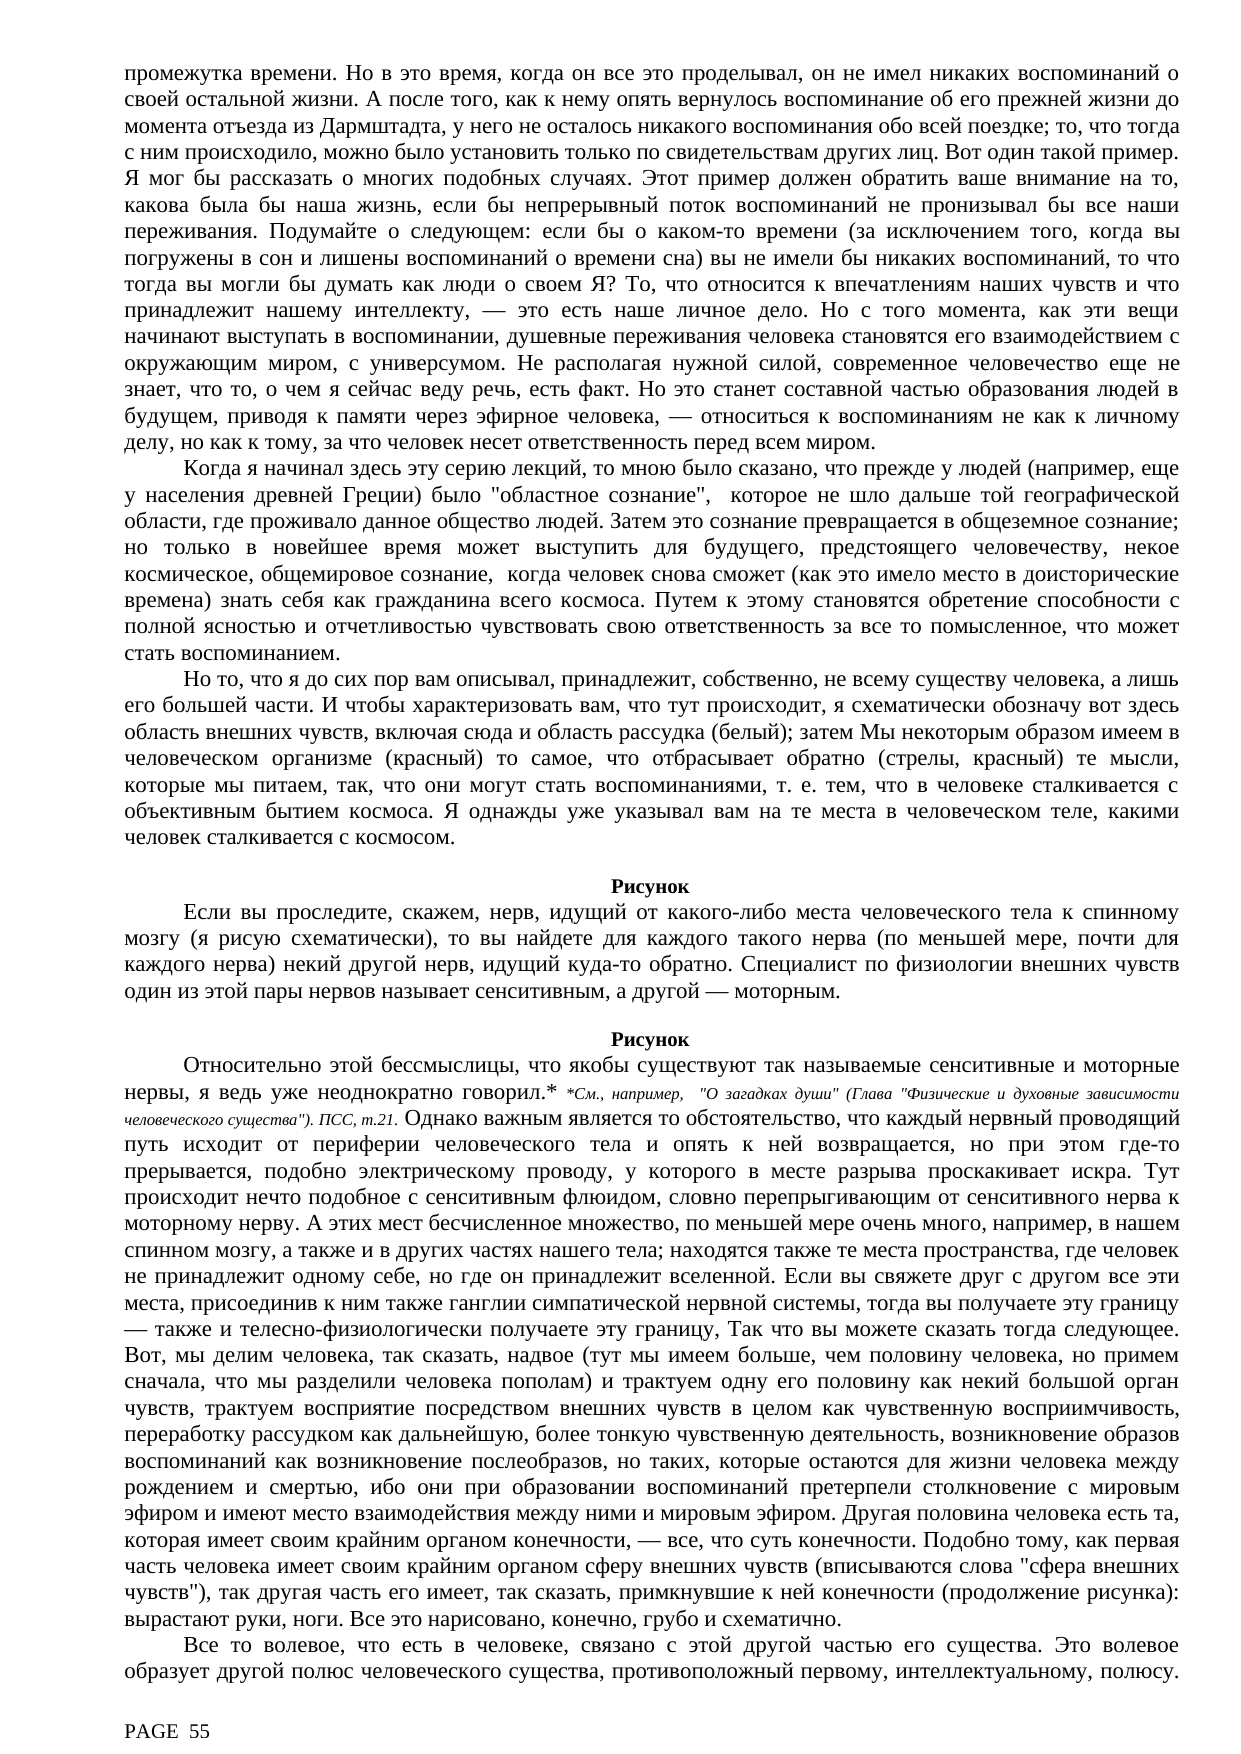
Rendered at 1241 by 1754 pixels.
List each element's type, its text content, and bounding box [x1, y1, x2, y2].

text Рисунок [124, 1027, 1181, 1051]
text Относительно этой бессмыслицы, что якобы существуют так называемые сенситивные и моторные нервы, я ведь уже неоднократно говорил.* *См., например, "О загадках души" (Глава "Физические и духовные зависимости человеческого существа"). ПСС, т.21. Однако важным является то обстоятельство, что каждый нервный проводящий путь исходит от периферии человеческого тела и опять к ней возвращается, но при этом где-то прерывается, подобно электрическому проводу, у которого в месте разрыва проскакивает искра. Тут происходит нечто подобное с сенситивным флюидом, словно перепрыгивающим от сенситивного нерва к моторному нерву. А этих мест бесчисленное множество, по меньшей мере очень много, например, в нашем спинном мозгу, а также и в других частях нашего тела; находятся также те места пространства, где человек не принадлежит одному себе, но где он принадлежит вселенной. Если вы свяжете друг с другом все эти места, присоединив к ним также ганглии симпатической нервной системы, тогда вы получаете эту границу — также и телесно-физиологически получаете эту границу, Так что вы можете сказать тогда следующее. Вот, мы делим человека, так сказать, надвое (тут мы имеем больше, чем половину человека, но примем сначала, что мы разделили человека пополам) и трактуем одну его половину как некий большой орган чувств, трактуем восприятие посредством внешних чувств в целом как чувственную восприимчивость, переработку рассудком как дальнейшую, более тонкую чувственную деятельность, возникновение образов воспоминаний как возникновение послеобразов, но таких, которые остаются для жизни человека между рождением и смертью, ибо они при образовании воспоминаний претерпели столкновение с мировым эфиром и имеют место взаимодействия между ними и мировым эфиром. Другая половина человека есть та, которая имеет своим крайним органом конечности, — все, что суть конечности. Подобно тому, как первая часть человека имеет своим крайним органом сферу внешних чувств (вписываются слова "сфера внешних чувств"), так другая часть его имеет, так сказать, примкнувшие к ней конечности (продолжение рисунка): вырастают руки, ноги. Все это нарисовано, конечно, грубо и схематично. [124, 1051, 1181, 1631]
text Все то волевое, что есть в человеке, связано с этой другой частью его существа. Это волевое образует другой полюс человеческого существа, противоположный первому, интеллектуальному, полюсу. [124, 1631, 1181, 1684]
text Но то, что я до сих пор вам описывал, принадлежит, собственно, не всему существу человека, а лишь его большей части. И чтобы характеризовать вам, что тут происходит, я схематически обозначу вот здесь область внешних чувств, включая сюда и область рассудка (белый); затем Мы некоторым образом имеем в человеческом организме (красный) то самое, что отбрасывает обратно (стрелы, красный) те мысли, которые мы питаем, так, что они могут стать воспоминаниями, т. е. тем, что в человеке сталкивается с объективным бытием космоса. Я однажды уже указывал вам на те места в человеческом теле, какими человек сталкивается с космосом. [124, 665, 1181, 850]
text Когда я начинал здесь эту серию лекций, то мною было сказано, что прежде у людей (например, еще у населения древней Греции) было "областное сознание", которое не шло дальше той географической области, где проживало данное общество людей. Затем это сознание превращается в общеземное сознание; но только в новейшее время может выступить для будущего, предстоящего человечеству, некое космическое, общемировое сознание, когда человек снова сможет (как это имело место в доисторические времена) знать себя как гражданина всего космоса. Путем к этому становятся обретение способности с полной ясностью и отчетливостью чувствовать свою ответственность за все то помысленное, что может стать воспоминанием. [124, 454, 1181, 665]
text Если вы проследите, скажем, нерв, идущий от какого-либо места человеческого тела к спинному мозгу (я рисую схематически), то вы найдете для каждого такого нерва (по меньшей мере, почти для каждого нерва) некий другой нерв, идущий куда-то обратно. Специалист по физиологии внешних чувств один из этой пары нервов называет сенситивным, а другой — моторным. [124, 898, 1181, 1003]
text Рисунок [124, 874, 1181, 898]
text промежутка времени. Но в это время, когда он все это проделывал, он не имел никаких воспоминаний о своей остальной жизни. А после того, как к нему опять вернулось воспоминание об его прежней жизни до момента отъезда из Дармштадта, у него не осталось никакого воспоминания обо всей поездке; то, что тогда с ним происходило, можно было установить только по свидетельствам других лиц. Вот один такой пример. Я мог бы рассказать о многих подобных случаях. Этот пример должен обратить ваше внимание на то, какова была бы наша жизнь, если бы непрерывный поток воспоминаний не пронизывал бы все наши переживания. Подумайте о следующем: если бы о каком-то времени (за исключением того, когда вы погружены в сон и лишены воспоминаний о времени сна) вы не имели бы никаких воспоминаний, то что тогда вы могли бы думать как люди о своем Я? То, что относится к впечатлениям наших чувств и что принадлежит нашему интеллекту, — это есть наше личное дело. Но с того момента, как эти вещи начинают выступать в воспоминании, душевные переживания человека становятся его взаимодействием с окружающим миром, с универсумом. Не располагая нужной силой, современное человечество еще не знает, что то, о чем я сейчас веду речь, есть факт. Но это станет составной частью образования людей в будущем, приводя к памяти через эфирное человека, — относиться к воспоминаниям не как к личному делу, но как к тому, за что человек несет ответственность перед всем миром. [124, 59, 1181, 454]
